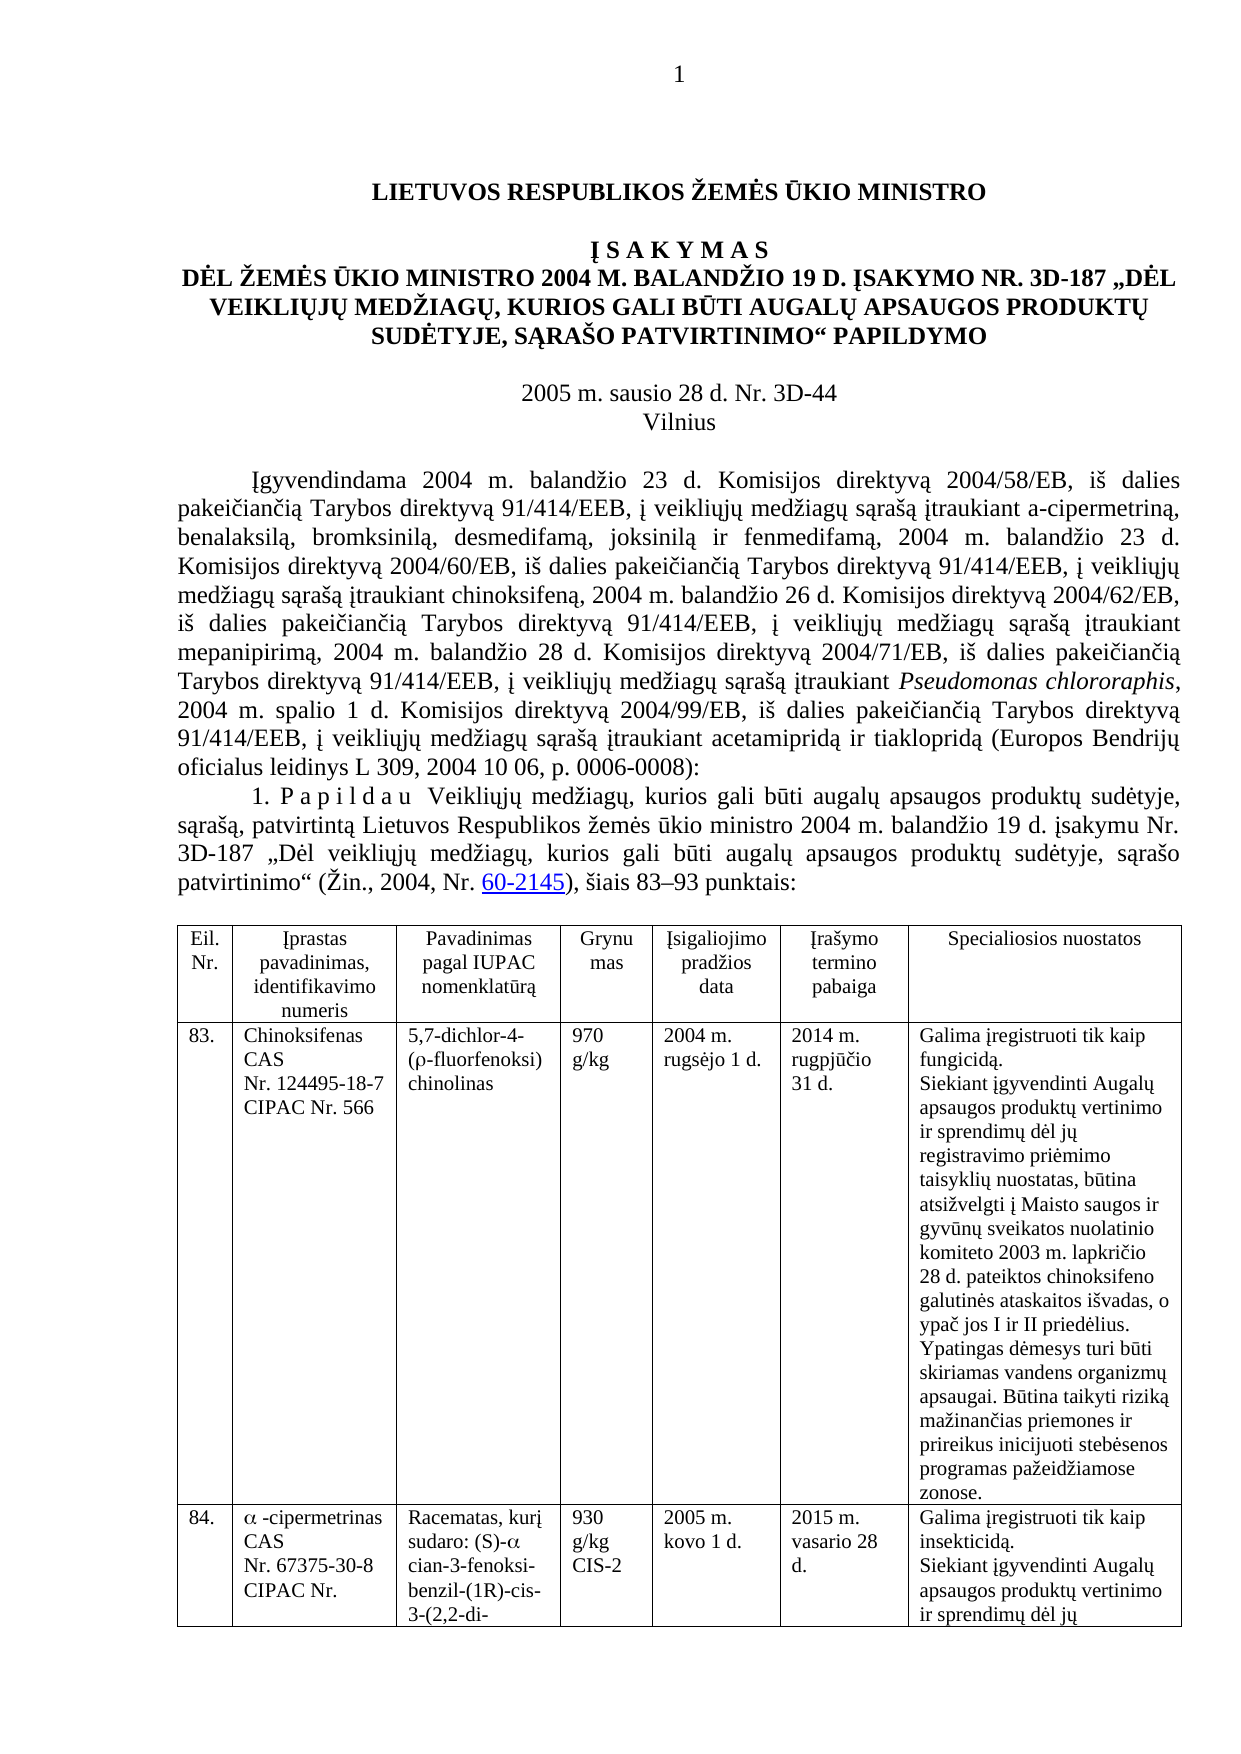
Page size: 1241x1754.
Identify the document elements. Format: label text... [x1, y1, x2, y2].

table_header Specialiosios nuostatos [909, 926, 1181, 1022]
table_header Grynumas [561, 926, 652, 1022]
table_cell  -cipermetrinas CAS Nr. 67375-30-8 CIPAC Nr. [233, 1505, 396, 1626]
table_cell Chinoksifenas CAS Nr. 124495-18-7 CIPAC Nr. 566 [233, 1023, 396, 1504]
text DĖL ŽEMĖS ŪKIO MINISTRO 2004 M. BALANDŽIO 19 D. ĮSAKYMO NR. 3D-187 „DĖL VEIKLIŲJŲ MEDŽIAGŲ, KURIOS GALI BŪTI AUGALŲ APSAUGOS PRODUKTŲ SUDĖTYJE, SĄRAŠO PATVIRTINIMO“ PAPILDYMO [177, 263, 1181, 350]
table_header Eil. Nr. [178, 926, 232, 1022]
table_cell Galima įregistruoti tik kaip insekticidą. Siekiant įgyvendinti Augalų apsaugos produktų vertinimo ir sprendimų dėl jų [909, 1505, 1181, 1626]
table_cell 2015 m. vasario 28 d. [781, 1505, 908, 1626]
text Įgyvendindama 2004 m. balandžio 23 d. Komisijos direktyvą 2004/58/EB, iš dalies pakeičiančią Tarybos direktyvą 91/414/EEB, į veikliųjų medžiagų sąrašą įtraukiant a-cipermetriną, benalaksilą, bromksinilą, desmedifamą, joksinilą ir fenmedifamą, 2004 m. balandžio 23 d. Komisijos direktyvą 2004/60/EB, iš dalies pakeičiančią Tarybos direktyvą 91/414/EEB, į veikliųjų medžiagų sąrašą įtraukiant chinoksifeną, 2004 m. balandžio 26 d. Komisijos direktyvą 2004/62/EB, iš dalies pakeičiančią Tarybos direktyvą 91/414/EEB, į veikliųjų medžiagų sąrašą įtraukiant mepanipirimą, 2004 m. balandžio 28 d. Komisijos direktyvą 2004/71/EB, iš dalies pakeičiančią Tarybos direktyvą 91/414/EEB, į veikliųjų medžiagų sąrašą įtraukiant Pseudomonas chlororaphis, 2004 m. spalio 1 d. Komisijos direktyvą 2004/99/EB, iš dalies pakeičiančią Tarybos direktyvą 91/414/EEB, į veikliųjų medžiagų sąrašą įtraukiant acetamipridą ir tiaklopridą (Europos Bendrijų oficialus leidinys L 309, 2004 10 06, p. 0006-0008): [177, 465, 1181, 781]
text Į S A K Y M A S [177, 235, 1181, 263]
table_header Įsigaliojimo pradžios data [653, 926, 780, 1022]
table_cell Racematas, kurį sudaro: (S)- cian-3-fenoksi-benzil-(1R)-cis-3-(2,2-di- [397, 1505, 560, 1626]
text Vilnius [177, 407, 1181, 436]
table_cell 930 g/kg CIS-2 [561, 1505, 652, 1626]
table_header Įprastas pavadinimas, identifikavimo numeris [233, 926, 396, 1022]
text 2005 m. sausio 28 d. Nr. 3D-44 [177, 378, 1181, 407]
table_cell 2004 m. rugsėjo 1 d. [653, 1023, 780, 1504]
table_cell 84. [178, 1505, 232, 1626]
table_cell Galima įregistruoti tik kaip fungicidą. Siekiant įgyvendinti Augalų apsaugos produktų vertinimo ir sprendimų dėl jų registravimo priėmimo taisyklių nuostatas, būtina atsižvelgti į Maisto saugos ir gyvūnų sveikatos nuolatinio komiteto 2003 m. lapkričio 28 d. pateiktos chinoksifeno galutinės ataskaitos išvadas, o ypač jos I ir II priedėlius. Ypatingas dėmesys turi būti skiriamas vandens organizmų apsaugai. Būtina taikyti riziką mažinančias priemones ir prireikus inicijuoti stebėsenos programas pažeidžiamose zonose. [909, 1023, 1181, 1504]
table_cell 2014 m. rugpjūčio 31 d. [781, 1023, 908, 1504]
table_cell 970 g/kg [561, 1023, 652, 1504]
text LIETUVOS RESPUBLIKOS ŽEMĖS ŪKIO MINISTRO [177, 177, 1181, 206]
table_header Pavadinimas pagal IUPAC nomenklatūrą [397, 926, 560, 1022]
text 1. Papildau Veikliųjų medžiagų, kurios gali būti augalų apsaugos produktų sudėtyje, sąrašą, patvirtintą Lietuvos Respublikos žemės ūkio ministro 2004 m. balandžio 19 d. įsakymu Nr. 3D-187 „Dėl veikliųjų medžiagų, kurios gali būti augalų apsaugos produktų sudėtyje, sąrašo patvirtinimo“ (Žin., 2004, Nr. 60-2145), šiais 83–93 punktais: [177, 781, 1181, 896]
table_cell 2005 m. kovo 1 d. [653, 1505, 780, 1626]
table_cell 5,7-dichlor-4- (-fluorfenoksi) chinolinas [397, 1023, 560, 1504]
table_cell 83. [178, 1023, 232, 1504]
table_header Įrašymo termino pabaiga [781, 926, 908, 1022]
